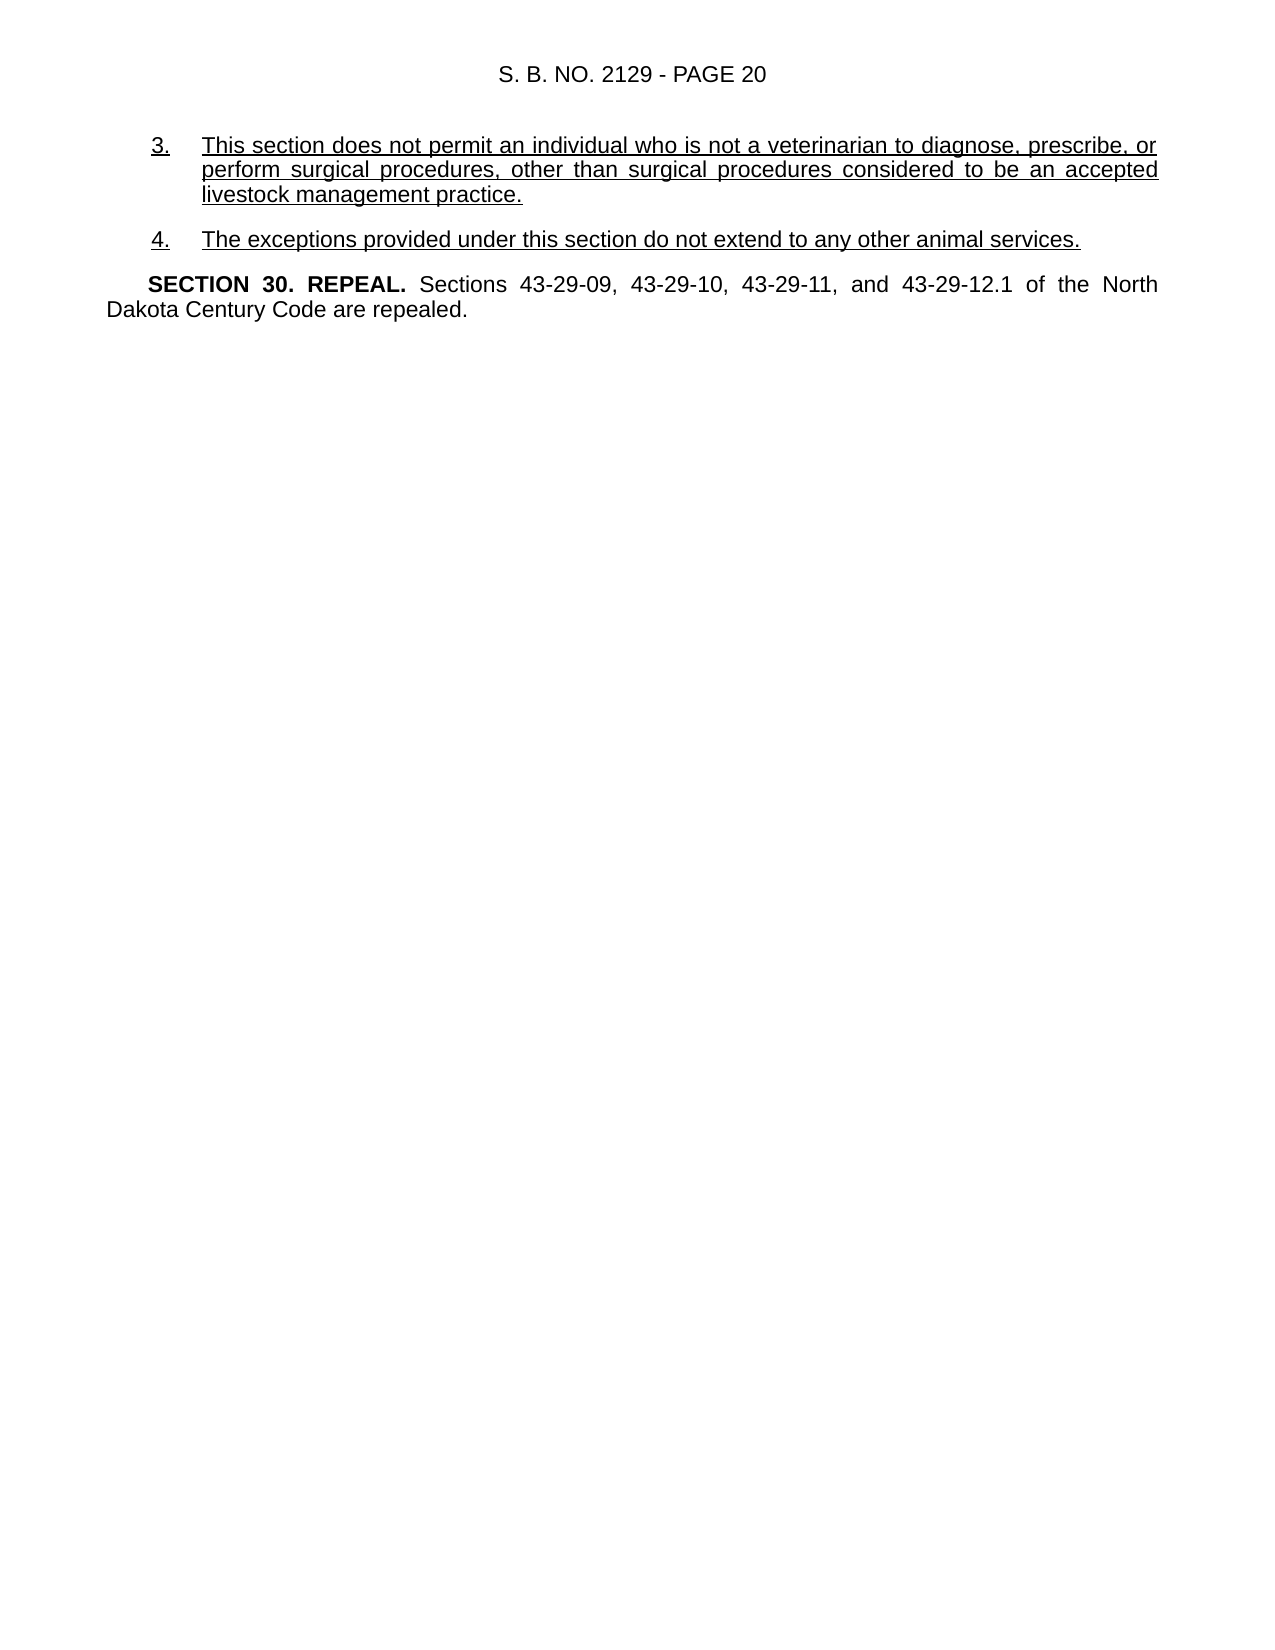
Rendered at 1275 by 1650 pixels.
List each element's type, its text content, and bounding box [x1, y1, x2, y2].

text 3. This section does not permit an individual who is not a veterinarian to diagnose, prescribe, or perform surgical procedures, other than surgical procedures considered to be an accepted livestock management practice. [106, 133, 1158, 208]
text 4. The exceptions provided under this section do not extend to any other animal services. [106, 228, 1158, 253]
text SECTION 30. REPEAL. Sections 43‑29‑09, 43‑29‑10, 43‑29‑11, and 43‑29‑12.1 of the North Dakota Century Code are repealed. [106, 273, 1158, 322]
